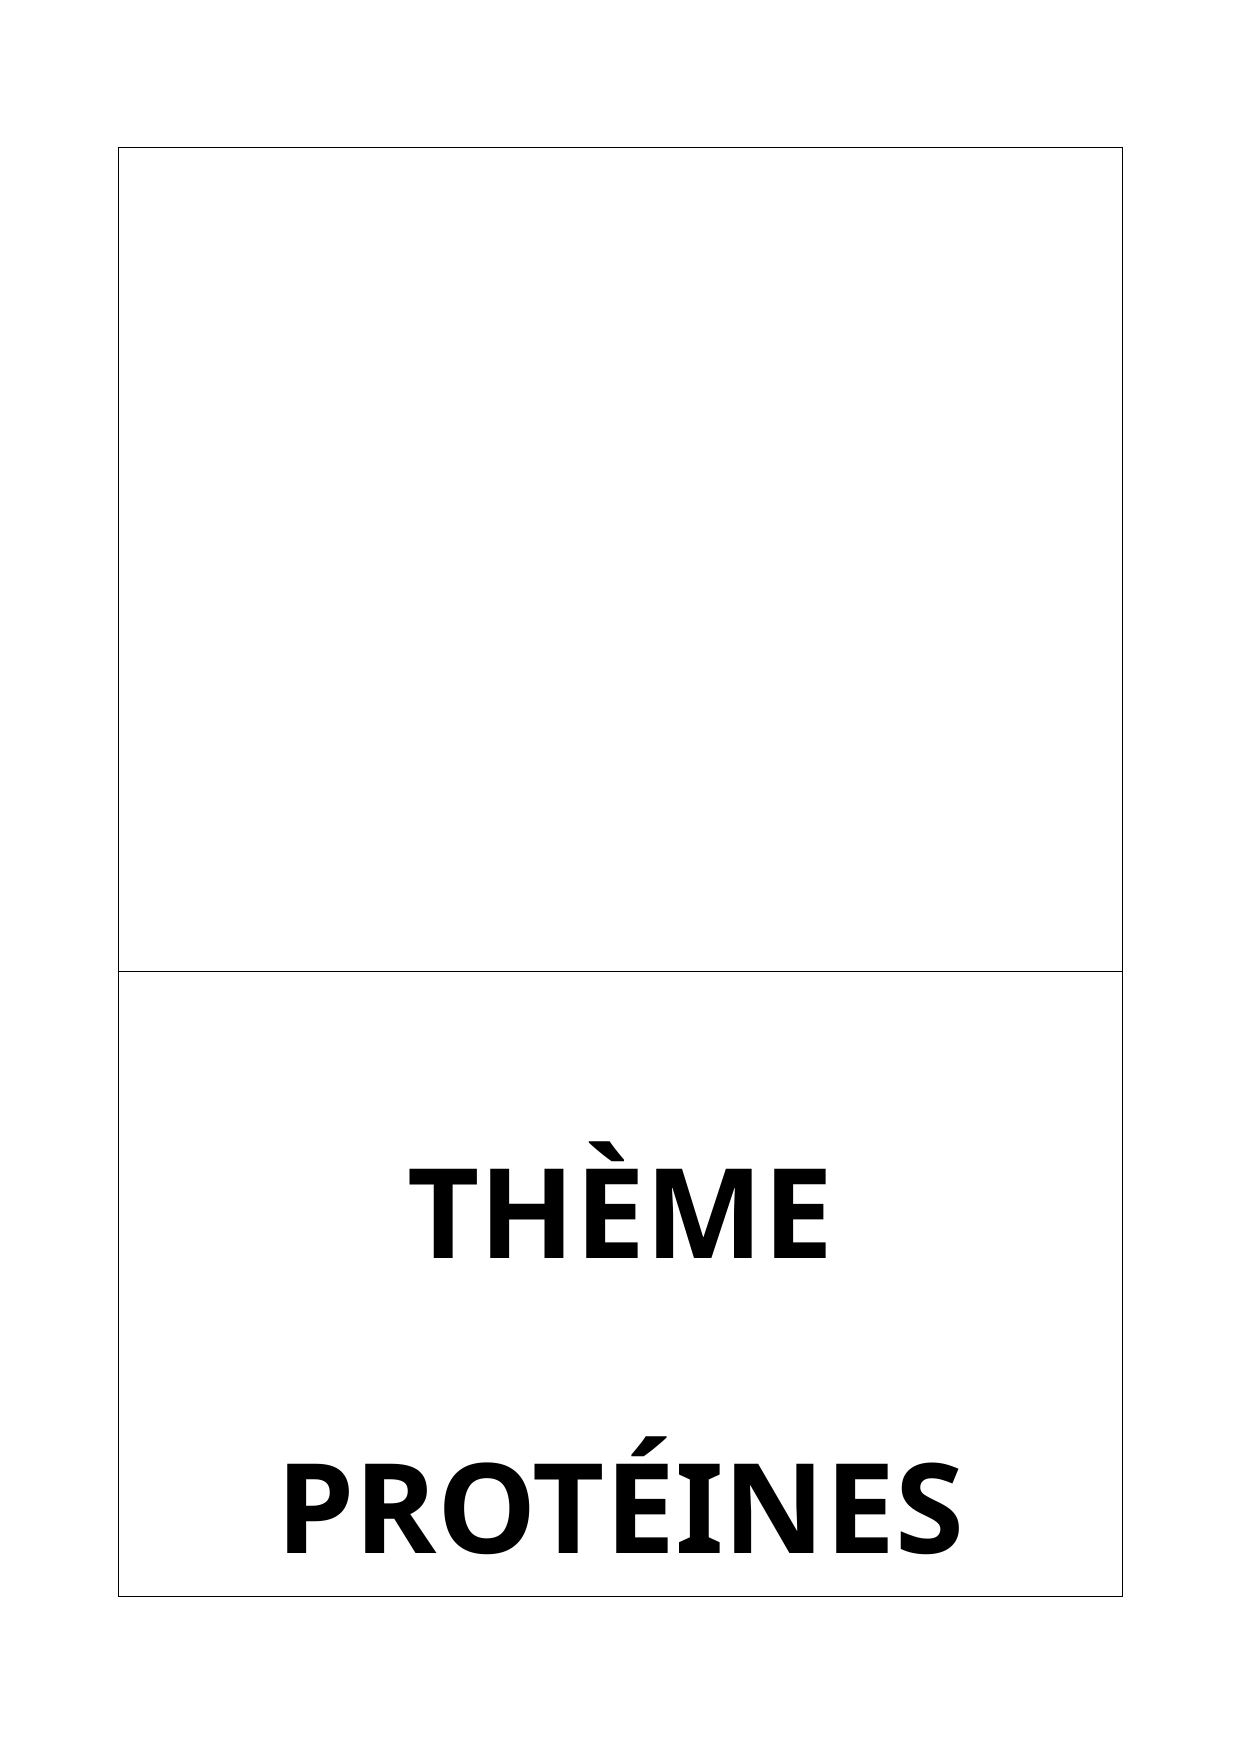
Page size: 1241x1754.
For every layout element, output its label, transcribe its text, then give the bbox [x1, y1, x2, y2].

table_cell THÈME PROTÉINES [119, 972, 1122, 1596]
table_header [119, 148, 1122, 971]
